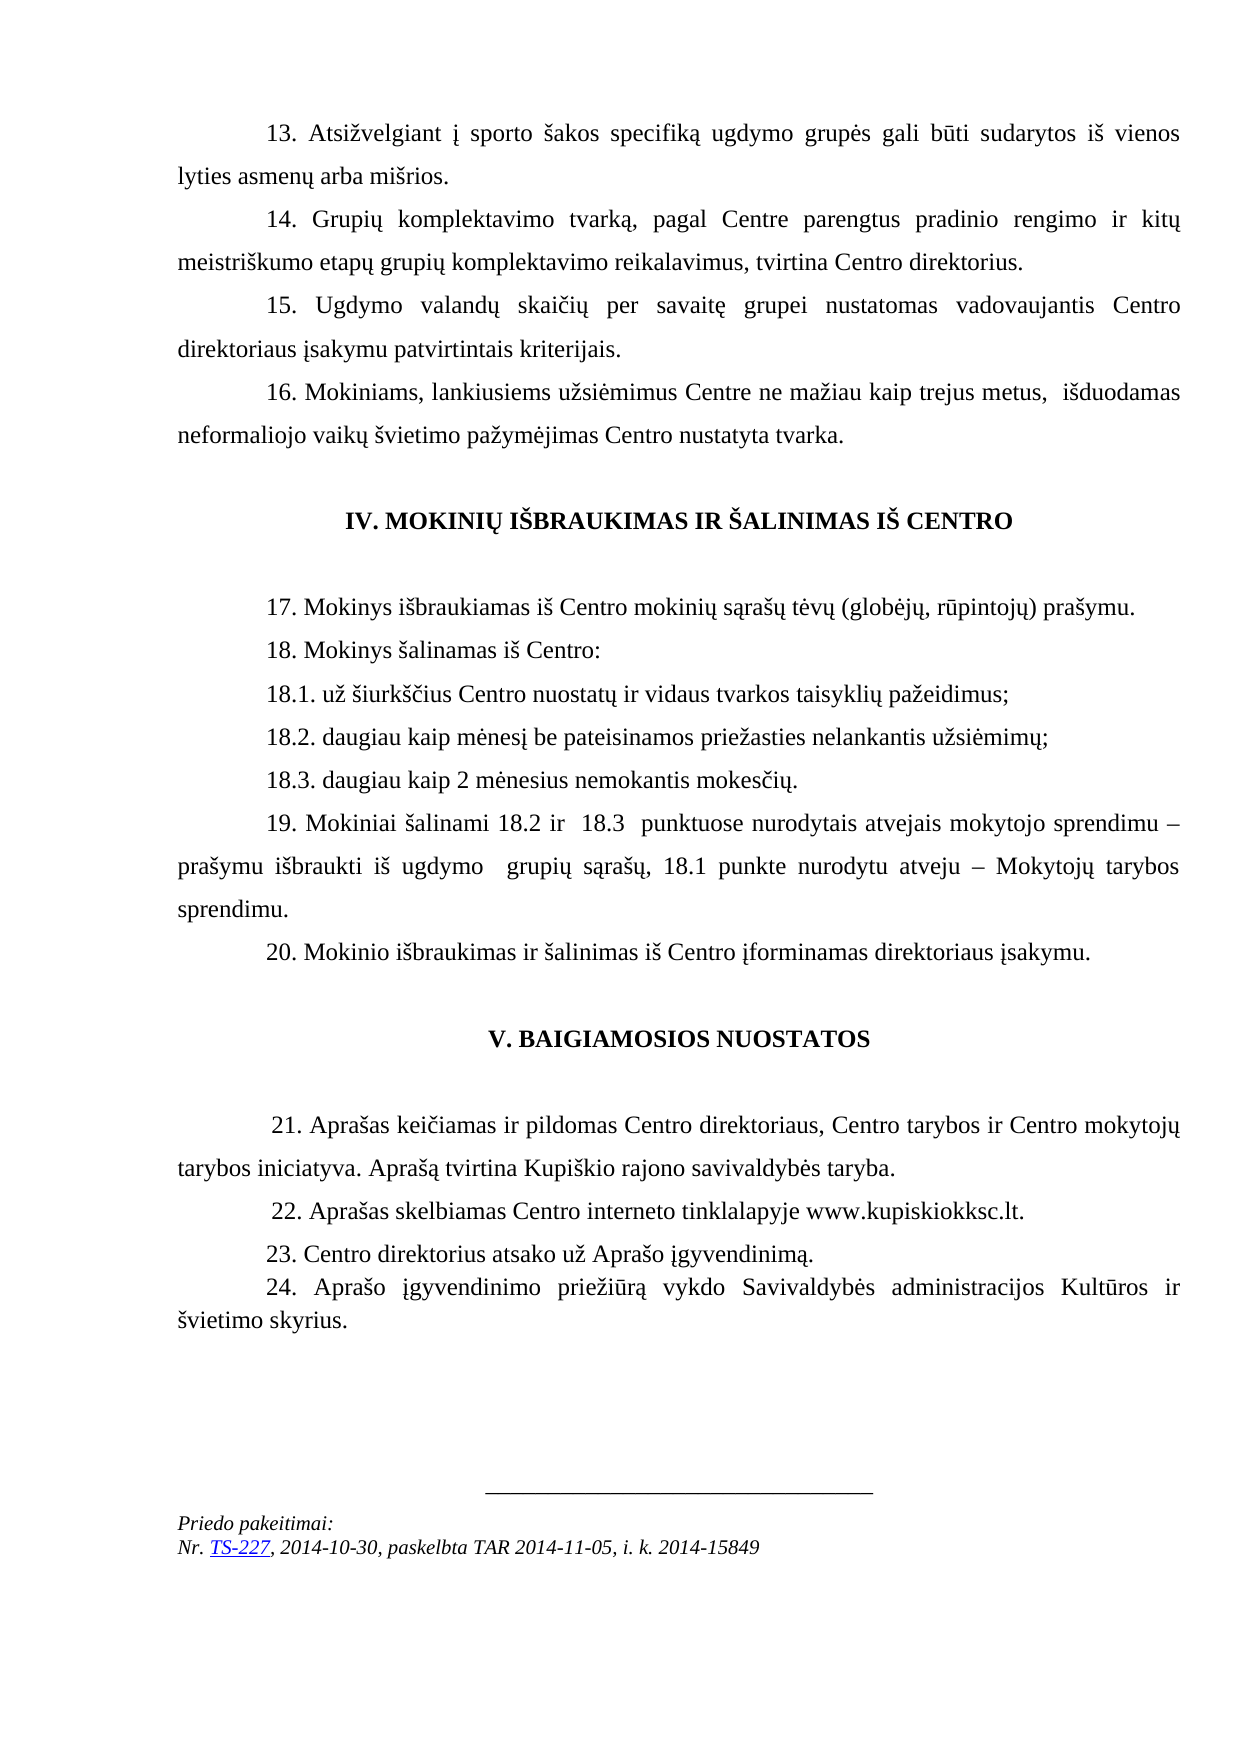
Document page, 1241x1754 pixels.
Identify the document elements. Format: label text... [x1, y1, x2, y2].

text 22. Aprašas skelbiamas Centro interneto tinklalapyje www.kupiskiokksc.lt. [271, 1196, 1181, 1225]
text 13. Atsižvelgiant į sporto šakos specifiką ugdymo grupės gali būti sudarytos iš vienos lyties asmenų arba mišrios. [177, 118, 1181, 190]
text V. BAIGIAMOSIOS NUOSTATOS [177, 1024, 1181, 1052]
text 14. Grupių komplektavimo tvarką, pagal Centre parengtus pradinio rengimo ir kitų meistriškumo etapų grupių komplektavimo reikalavimus, tvirtina Centro direktorius. [177, 204, 1181, 276]
text 17. Mokinys išbraukiamas iš Centro mokinių sąrašų tėvų (globėjų, rūpintojų) prašymu. [266, 592, 1181, 621]
text 20. Mokinio išbraukimas ir šalinimas iš Centro įforminamas direktoriaus įsakymu. [266, 937, 1181, 966]
text 15. Ugdymo valandų skaičių per savaitę grupei nustatomas vadovaujantis Centro direktoriaus įsakymu patvirtintais kriterijais. [177, 291, 1181, 362]
text 24. Aprašo įgyvendinimo priežiūrą vykdo Savivaldybės administracijos Kultūros ir švietimo skyrius. [177, 1272, 1181, 1334]
text 18.3. daugiau kaip 2 mėnesius nemokantis mokesčių. [266, 765, 1181, 794]
text Priedo pakeitimai: [177, 1511, 1181, 1535]
text _______________________________ [177, 1468, 1181, 1497]
text 18. Mokinys šalinamas iš Centro: [266, 636, 1181, 664]
text Nr. TS-227, 2014-10-30, paskelbta TAR 2014-11-05, i. k. 2014-15849 [177, 1535, 1181, 1559]
text 19. Mokiniai šalinami 18.2 ir 18.3 punktuose nurodytais atvejais mokytojo sprendimu – prašymu išbraukti iš ugdymo grupių sąrašų, 18.1 punkte nurodytu atveju – Mokytojų tarybos sprendimu. [177, 808, 1181, 923]
text 16. Mokiniams, lankiusiems užsiėmimus Centre ne mažiau kaip trejus metus, išduodamas neformaliojo vaikų švietimo pažymėjimas Centro nustatyta tvarka. [177, 377, 1181, 449]
text 21. Aprašas keičiamas ir pildomas Centro direktoriaus, Centro tarybos ir Centro mokytojų tarybos iniciatyva. Aprašą tvirtina Kupiškio rajono savivaldybės taryba. [177, 1110, 1181, 1182]
text IV. MOKINIŲ IŠBRAUKIMAS IR ŠALINIMAS IŠ CENTRO [177, 506, 1181, 535]
text 18.1. už šiurkščius Centro nuostatų ir vidaus tvarkos taisyklių pažeidimus; [266, 679, 1181, 707]
text 18.2. daugiau kaip mėnesį be pateisinamos priežasties nelankantis užsiėmimų; [266, 722, 1181, 751]
text 23. Centro direktorius atsako už Aprašo įgyvendinimą. [266, 1239, 1181, 1268]
